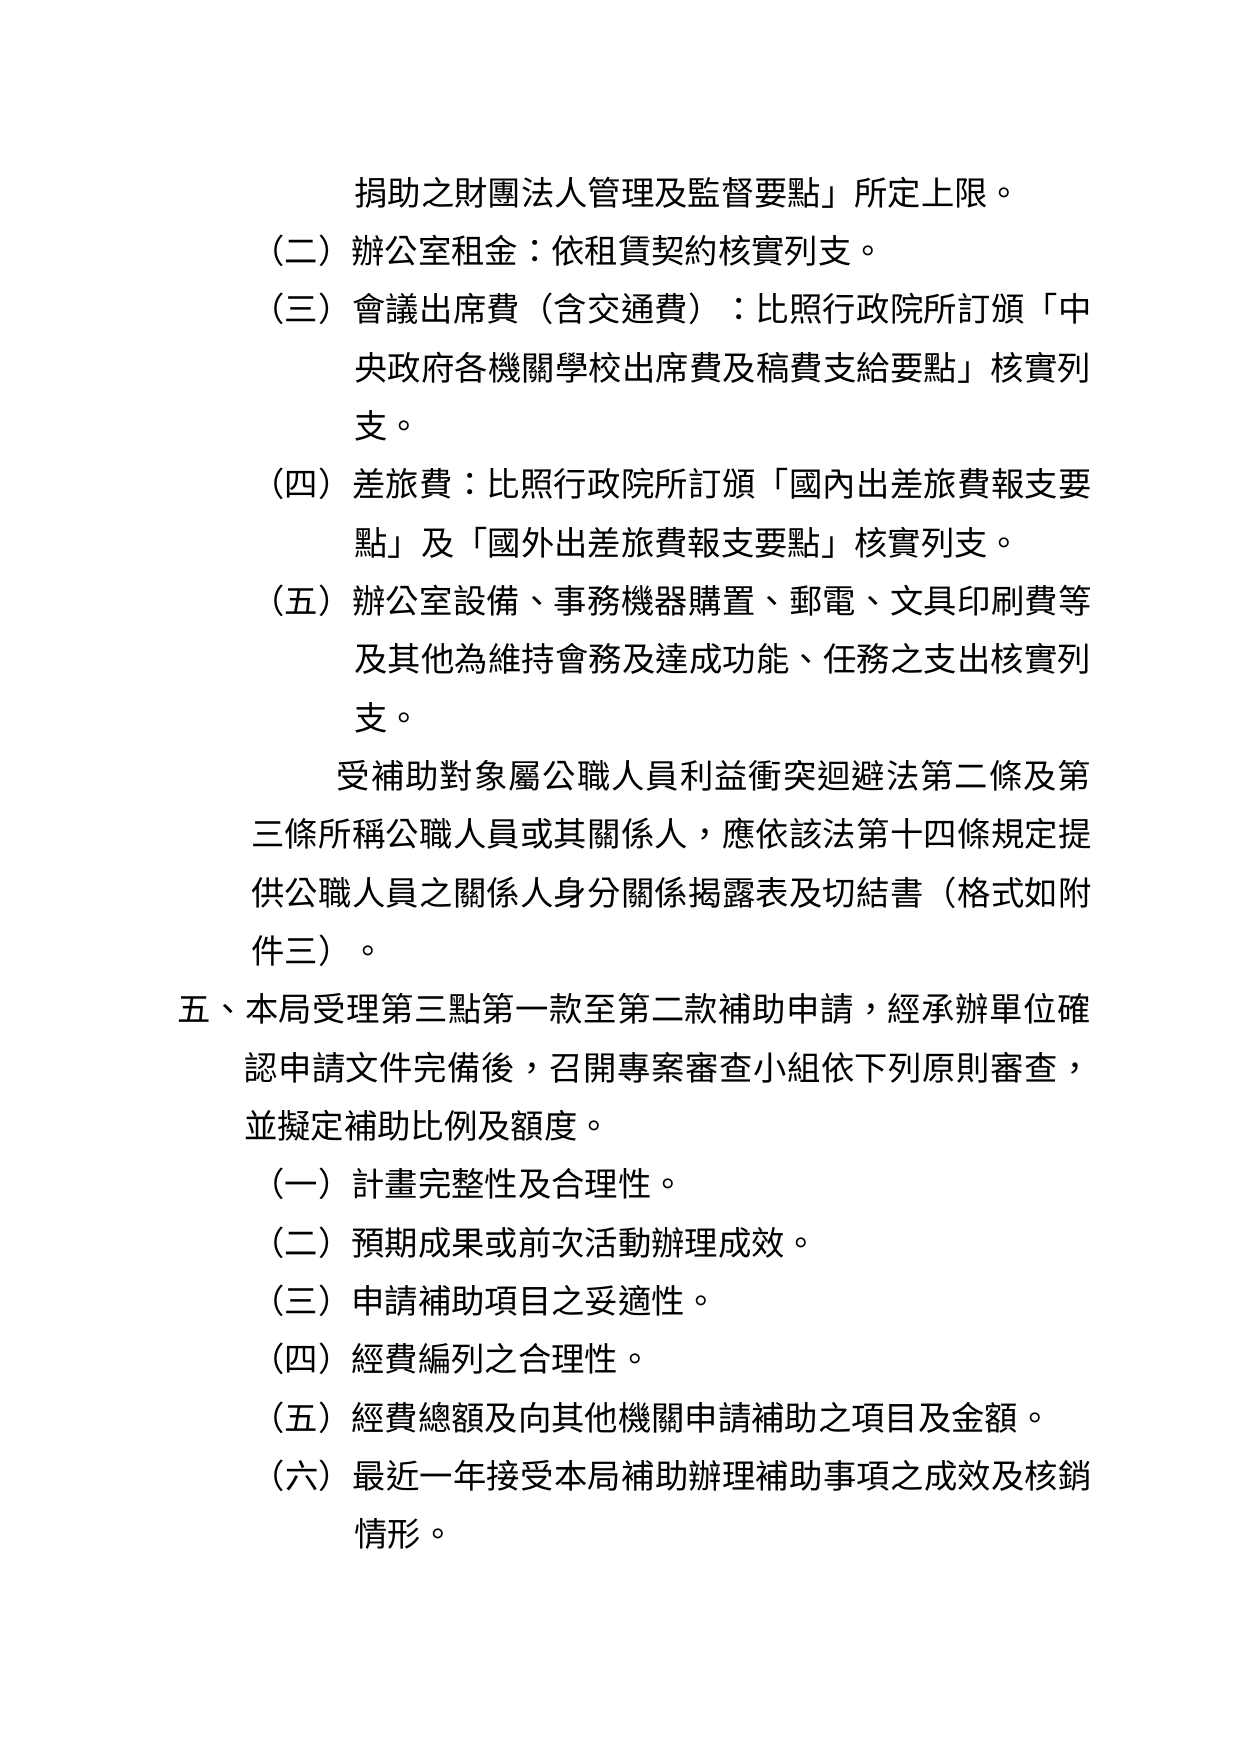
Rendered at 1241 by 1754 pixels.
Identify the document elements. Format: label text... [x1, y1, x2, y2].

text （六）最近一年接受本局補助辦理補助事項之成效及核銷情形。 [251, 1442, 1092, 1558]
text （五）經費總額及向其他機關申請補助之項目及金額。 [251, 1383, 1092, 1442]
text （四）差旅費：比照行政院所訂頒「國內出差旅費報支要點」及「國外出差旅費報支要點」核實列支。 [251, 450, 1092, 567]
text 五、本局受理第三點第一款至第二款補助申請，經承辦單位確認申請文件完備後，召開專案審查小組依下列原則審查，並擬定補助比例及額度。 [177, 975, 1092, 1150]
text 捐助之財團法人管理及監督要點」所定上限。 [251, 158, 1092, 217]
text （二）辦公室租金：依租賃契約核實列支。 [251, 217, 1092, 275]
text （五）辦公室設備、事務機器購置、郵電、文具印刷費等及其他為維持會務及達成功能、任務之支出核實列支。 [251, 567, 1092, 742]
text （一）計畫完整性及合理性。 [251, 1150, 1092, 1208]
text （三）會議出席費（含交通費）：比照行政院所訂頒「中央政府各機關學校出席費及稿費支給要點」核實列支。 [251, 275, 1092, 450]
text （四）經費編列之合理性。 [251, 1325, 1092, 1383]
text （三）申請補助項目之妥適性。 [251, 1267, 1092, 1325]
text （二）預期成果或前次活動辦理成效。 [251, 1208, 1092, 1267]
text 受補助對象屬公職人員利益衝突迴避法第二條及第三條所稱公職人員或其關係人，應依該法第十四條規定提供公職人員之關係人身分關係揭露表及切結書（格式如附件三）。 [251, 742, 1092, 975]
